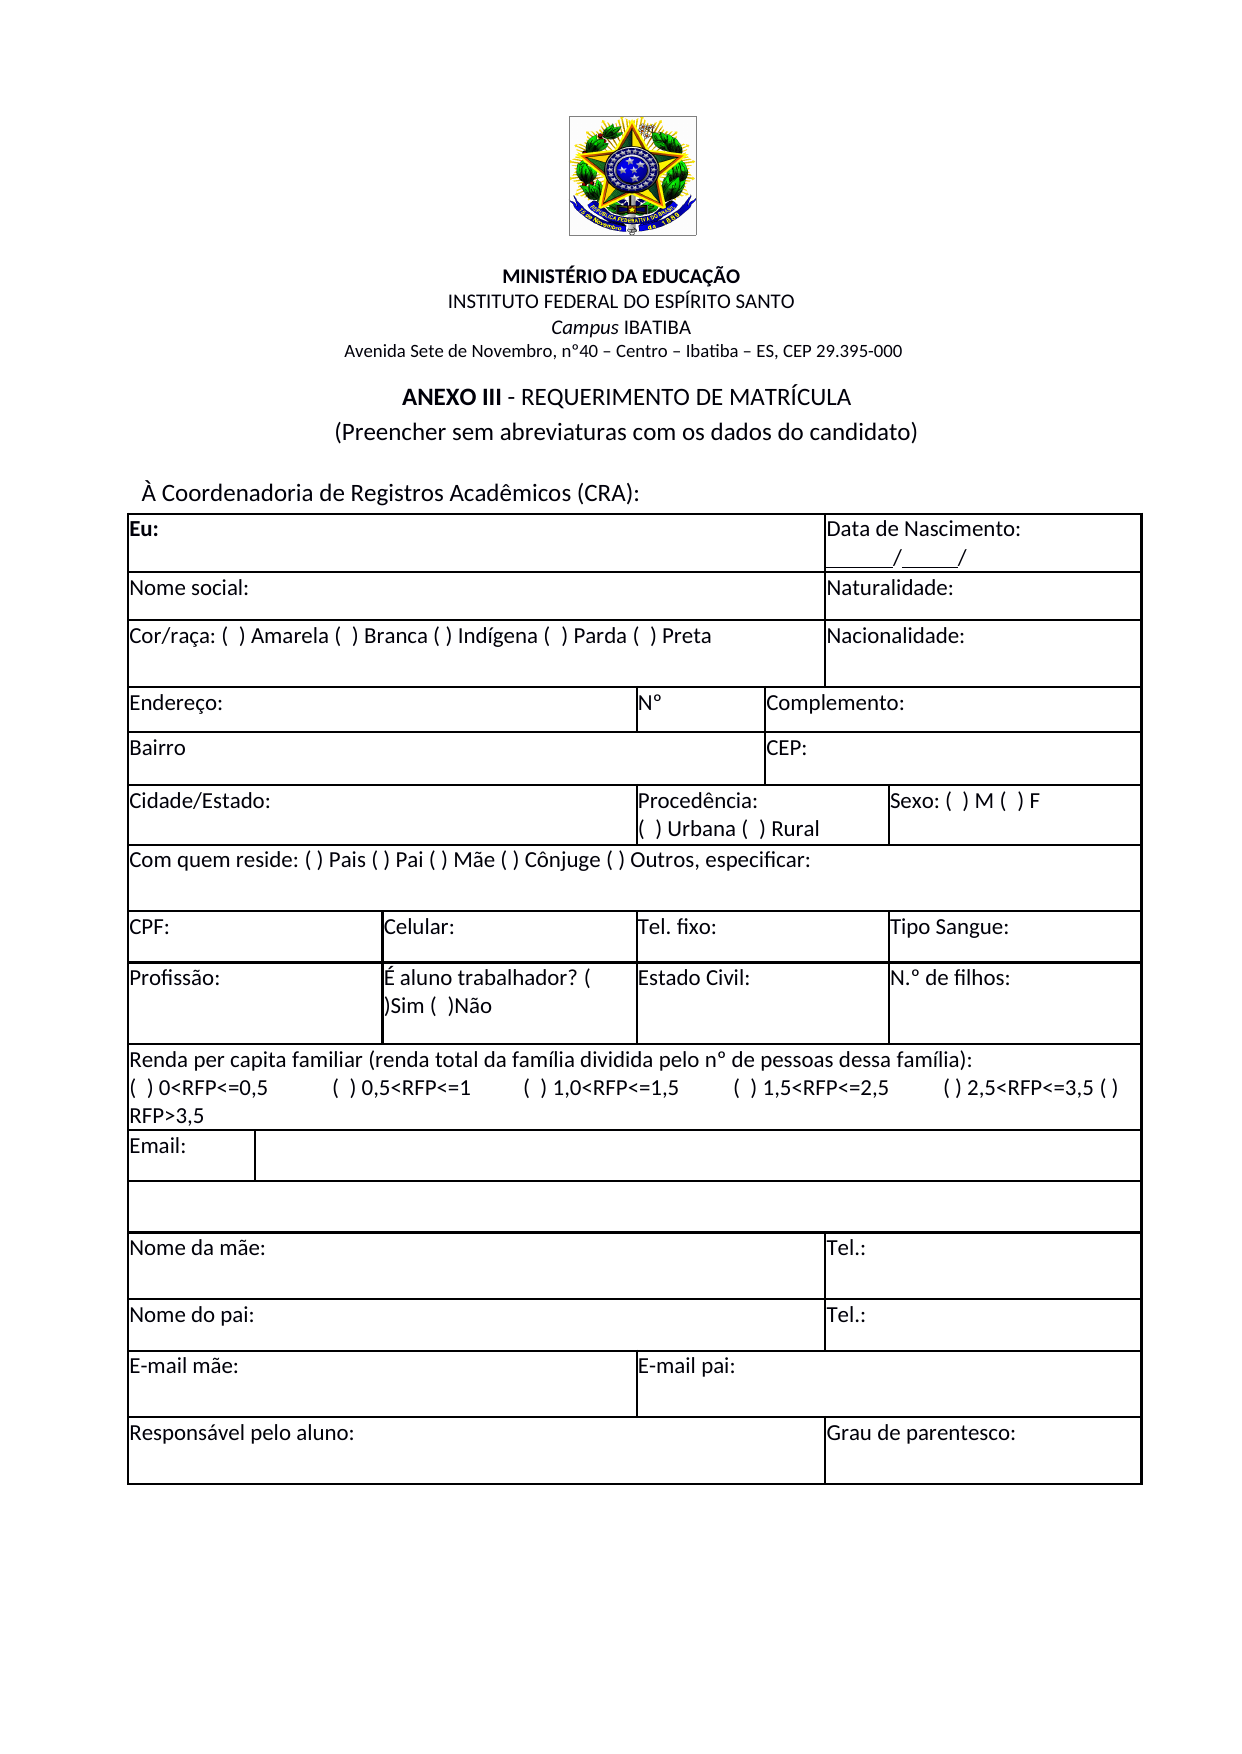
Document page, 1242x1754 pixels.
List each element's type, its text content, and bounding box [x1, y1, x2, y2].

table_cell Email: [129, 1131, 254, 1180]
table_cell Nome social: [129, 573, 824, 619]
table_cell Cidade/Estado: [129, 786, 636, 843]
table_cell CPF: [129, 912, 381, 961]
table_cell Procedência: ( ) Urbana ( ) Rural [638, 786, 888, 843]
table_cell Profissão: [129, 964, 381, 1043]
text MINISTÉRIO DA EDUCAÇÃO [118, 263, 1124, 288]
table_cell Nome da mãe: [129, 1234, 824, 1298]
table_cell N.º de filhos: [890, 964, 1140, 1043]
table_cell Estado Civil: [638, 964, 888, 1043]
table_cell Tel. fixo: [638, 912, 888, 961]
table_cell E-mail mãe: [129, 1352, 636, 1416]
table_cell Nacionalidade: [826, 621, 1140, 686]
table_cell Tel.: [826, 1300, 1140, 1349]
text Avenida Sete de Novembro, nº40 – Centro – Ibatiba – ES, CEP 29.395-000 [127, 339, 1124, 362]
table_cell Grau de parentesco: [826, 1418, 1140, 1483]
table_header Eu: [129, 515, 824, 571]
table_cell [256, 1131, 1140, 1180]
table_cell Celular: [384, 912, 636, 961]
table_cell E-mail pai: [638, 1352, 1140, 1416]
table_cell Renda per capita familiar (renda total da família dividida pelo nº de pessoas dessa família): ( ) 0<RFP<=0,5 ( ) 0,5<RFP<=1 ( ) 1,0<RFP<=1,5 ( ) 1,5<RFP<=2,5 ( ) 2,5<RFP<=3,5 ( ) RFP>3,5 [129, 1045, 1140, 1129]
table_cell Tel.: [826, 1234, 1140, 1298]
table_cell Nome do pai: [129, 1300, 824, 1349]
table_cell Tipo Sangue: [890, 912, 1140, 961]
text Campus IBATIBA [118, 314, 1124, 339]
text ANEXO III - REQUERIMENTO DE MATRÍCULA [129, 381, 1124, 411]
table_cell Bairro [129, 733, 764, 784]
table_cell É aluno trabalhador? ( )Sim ( )Não [384, 964, 636, 1043]
table_cell Responsável pelo aluno: [129, 1418, 824, 1483]
text (Preencher sem abreviaturas com os dados do candidato) [128, 416, 1124, 446]
table_cell Naturalidade: [826, 573, 1140, 619]
table_cell Nº [638, 688, 764, 731]
text INSTITUTO FEDERAL DO ESPÍRITO SANTO [118, 288, 1124, 314]
table_cell Sexo: ( ) M ( ) F [890, 786, 1140, 843]
table_cell CEP: [766, 733, 1140, 784]
table_cell Complemento: [766, 688, 1140, 731]
table_cell Endereço: [129, 688, 636, 731]
table_cell Cor/raça: ( ) Amarela ( ) Branca ( ) Indígena ( ) Parda ( ) Preta [129, 621, 824, 686]
table_cell [129, 1182, 1140, 1231]
picture [570, 117, 696, 235]
text À Coordenadoria de Registros Acadêmicos (CRA): [141, 477, 1124, 508]
table_cell Com quem reside: ( ) Pais ( ) Pai ( ) Mãe ( ) Cônjuge ( ) Outros, especificar: [129, 846, 1140, 910]
table_header Data de Nascimento: / / [826, 515, 1140, 571]
